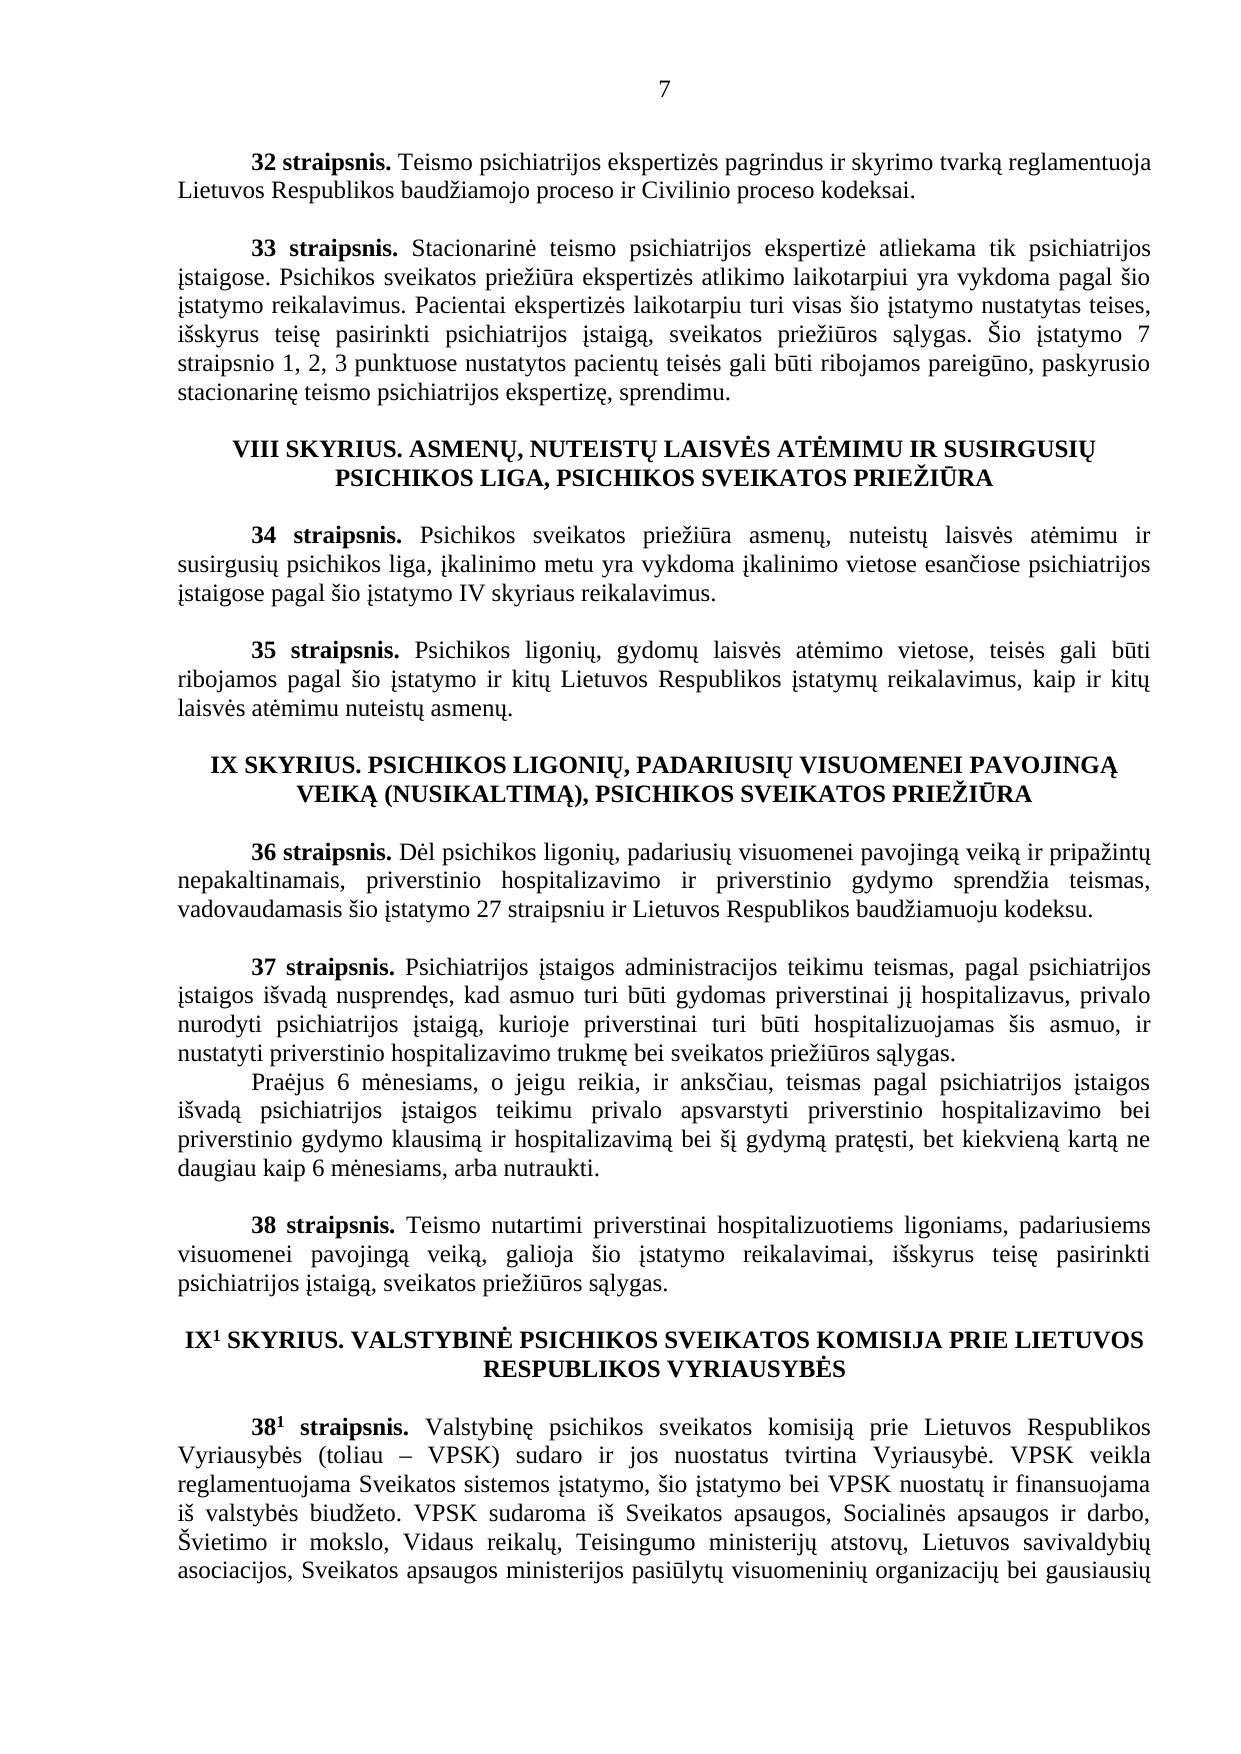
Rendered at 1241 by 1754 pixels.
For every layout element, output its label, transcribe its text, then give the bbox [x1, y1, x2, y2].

text 38 straipsnis. Teismo nutartimi priverstinai hospitalizuotiems ligoniams, padariusiems visuomenei pavojingą veiką, galioja šio įstatymo reikalavimai, išskyrus teisę pasirinkti psichiatrijos įstaigą, sveikatos priežiūros sąlygas. [177, 1211, 1152, 1297]
text 35 straipsnis. Psichikos ligonių, gydomų laisvės atėmimo vietose, teisės gali būti ribojamos pagal šio įstatymo ir kitų Lietuvos Respublikos įstatymų reikalavimus, kaip ir kitų laisvės atėmimu nuteistų asmenų. [177, 636, 1152, 722]
text 36 straipsnis. Dėl psichikos ligonių, padariusių visuomenei pavojingą veiką ir pripažintų nepakaltinamais, priverstinio hospitalizavimo ir priverstinio gydymo sprendžia teismas, vadovaudamasis šio įstatymo 27 straipsniu ir Lietuvos Respublikos baudžiamuoju kodeksu. [177, 837, 1152, 923]
text 381 straipsnis. Valstybinę psichikos sveikatos komisiją prie Lietuvos Respublikos Vyriausybės (toliau – VPSK) sudaro ir jos nuostatus tvirtina Vyriausybė. VPSK veikla reglamentuojama Sveikatos sistemos įstatymo, šio įstatymo bei VPSK nuostatų ir finansuojama iš valstybės biudžeto. VPSK sudaroma iš Sveikatos apsaugos, Socialinės apsaugos ir darbo, Švietimo ir mokslo, Vidaus reikalų, Teisingumo ministerijų atstovų, Lietuvos savivaldybių asociacijos, Sveikatos apsaugos ministerijos pasiūlytų visuomeninių organizacijų bei gausiausių [177, 1412, 1152, 1584]
text Praėjus 6 mėnesiams, o jeigu reikia, ir anksčiau, teismas pagal psichiatrijos įstaigos išvadą psichiatrijos įstaigos teikimu privalo apsvarstyti priverstinio hospitalizavimo bei priverstinio gydymo klausimą ir hospitalizavimą bei šį gydymą pratęsti, bet kiekvieną kartą ne daugiau kaip 6 mėnesiams, arba nutraukti. [177, 1067, 1152, 1182]
text 37 straipsnis. Psichiatrijos įstaigos administracijos teikimu teismas, pagal psichiatrijos įstaigos išvadą nusprendęs, kad asmuo turi būti gydomas priverstinai jį hospitalizavus, privalo nurodyti psichiatrijos įstaigą, kurioje priverstinai turi būti hospitalizuojamas šis asmuo, ir nustatyti priverstinio hospitalizavimo trukmę bei sveikatos priežiūros sąlygas. [177, 952, 1152, 1067]
text VIII SKYRIUS. ASMENŲ, NUTEISTŲ LAISVĖS ATĖMIMU IR SUSIRGUSIŲ PSICHIKOS LIGA, PSICHIKOS SVEIKATOS PRIEŽIŪRA [177, 434, 1152, 492]
text 34 straipsnis. Psichikos sveikatos priežiūra asmenų, nuteistų laisvės atėmimu ir susirgusių psichikos liga, įkalinimo metu yra vykdoma įkalinimo vietose esančiose psichiatrijos įstaigose pagal šio įstatymo IV skyriaus reikalavimus. [177, 521, 1152, 607]
text IX SKYRIUS. PSICHIKOS LIGONIŲ, PADARIUSIŲ VISUOMENEI PAVOJINGĄ VEIKĄ (NUSIKALTIMĄ), PSICHIKOS SVEIKATOS PRIEŽIŪRA [177, 751, 1152, 808]
text 32 straipsnis. Teismo psichiatrijos ekspertizės pagrindus ir skyrimo tvarką reglamentuoja Lietuvos Respublikos baudžiamojo proceso ir Civilinio proceso kodeksai. [177, 147, 1152, 204]
text IX1 skyrius. VALSTYBINĖ PSICHIKOS SVEIKATOS KOMISIJA PRIE LIETUVOS RESPUBLIKOS VYRIAUSYBĖS [177, 1326, 1152, 1383]
text 33 straipsnis. Stacionarinė teismo psichiatrijos ekspertizė atliekama tik psichiatrijos įstaigose. Psichikos sveikatos priežiūra ekspertizės atlikimo laikotarpiui yra vykdoma pagal šio įstatymo reikalavimus. Pacientai ekspertizės laikotarpiu turi visas šio įstatymo nustatytas teises, išskyrus teisę pasirinkti psichiatrijos įstaigą, sveikatos priežiūros sąlygas. Šio įstatymo 7 straipsnio 1, 2, 3 punktuose nustatytos pacientų teisės gali būti ribojamos pareigūno, paskyrusio stacionarinę teismo psichiatrijos ekspertizę, sprendimu. [177, 233, 1152, 406]
